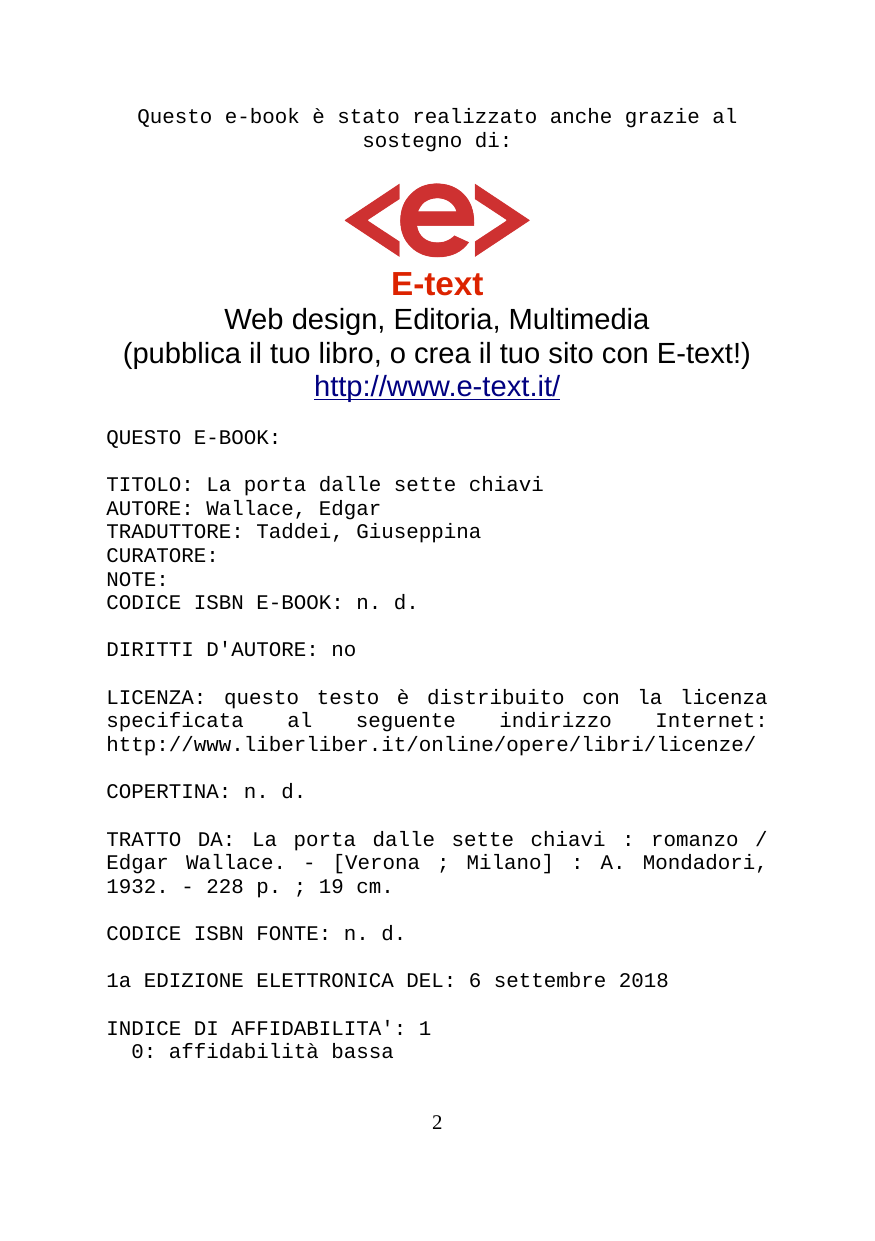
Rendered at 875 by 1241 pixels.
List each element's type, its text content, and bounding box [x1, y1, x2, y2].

text AUTORE: Wallace, Edgar [106, 498, 768, 521]
text CODICE ISBN FONTE: n. d. [106, 923, 768, 947]
text NOTE: [106, 568, 768, 592]
text 1a EDIZIONE ELETTRONICA DEL: 6 settembre 2018 [106, 971, 768, 994]
text (pubblica il tuo libro, o crea il tuo sito con E-text!) [106, 336, 768, 369]
text Questo e-book è stato realizzato anche grazie al sostegno di: [106, 106, 768, 153]
text INDICE DI AFFIDABILITA': 1 [106, 1018, 768, 1041]
text TRATTO DA: La porta dalle sette chiavi : romanzo / Edgar Wallace. - [Verona ; Milano] : A. Mondadori, 1932. - 228 p. ; 19 cm. [106, 829, 768, 899]
text http://www.e-text.it/ [106, 369, 768, 403]
text 0: affidabilità bassa [106, 1041, 768, 1065]
picture [343, 183, 531, 258]
text DIRITTI D'AUTORE: no [106, 639, 768, 663]
text TRADUTTORE: Taddei, Giuseppina [106, 521, 768, 545]
text COPERTINA: n. d. [106, 781, 768, 805]
text E-text [106, 264, 768, 302]
text CODICE ISBN E-BOOK: n. d. [106, 592, 768, 616]
text TITOLO: La porta dalle sette chiavi [106, 474, 768, 498]
text QUESTO E-BOOK: [106, 427, 768, 450]
text Web design, Editoria, Multimedia [106, 302, 768, 336]
text CURATORE: [106, 545, 768, 568]
text LICENZA: questo testo è distribuito con la licenza specificata al seguente indirizzo Internet: http://www.liberliber.it/online/opere/libri/licenze/ [106, 687, 768, 758]
